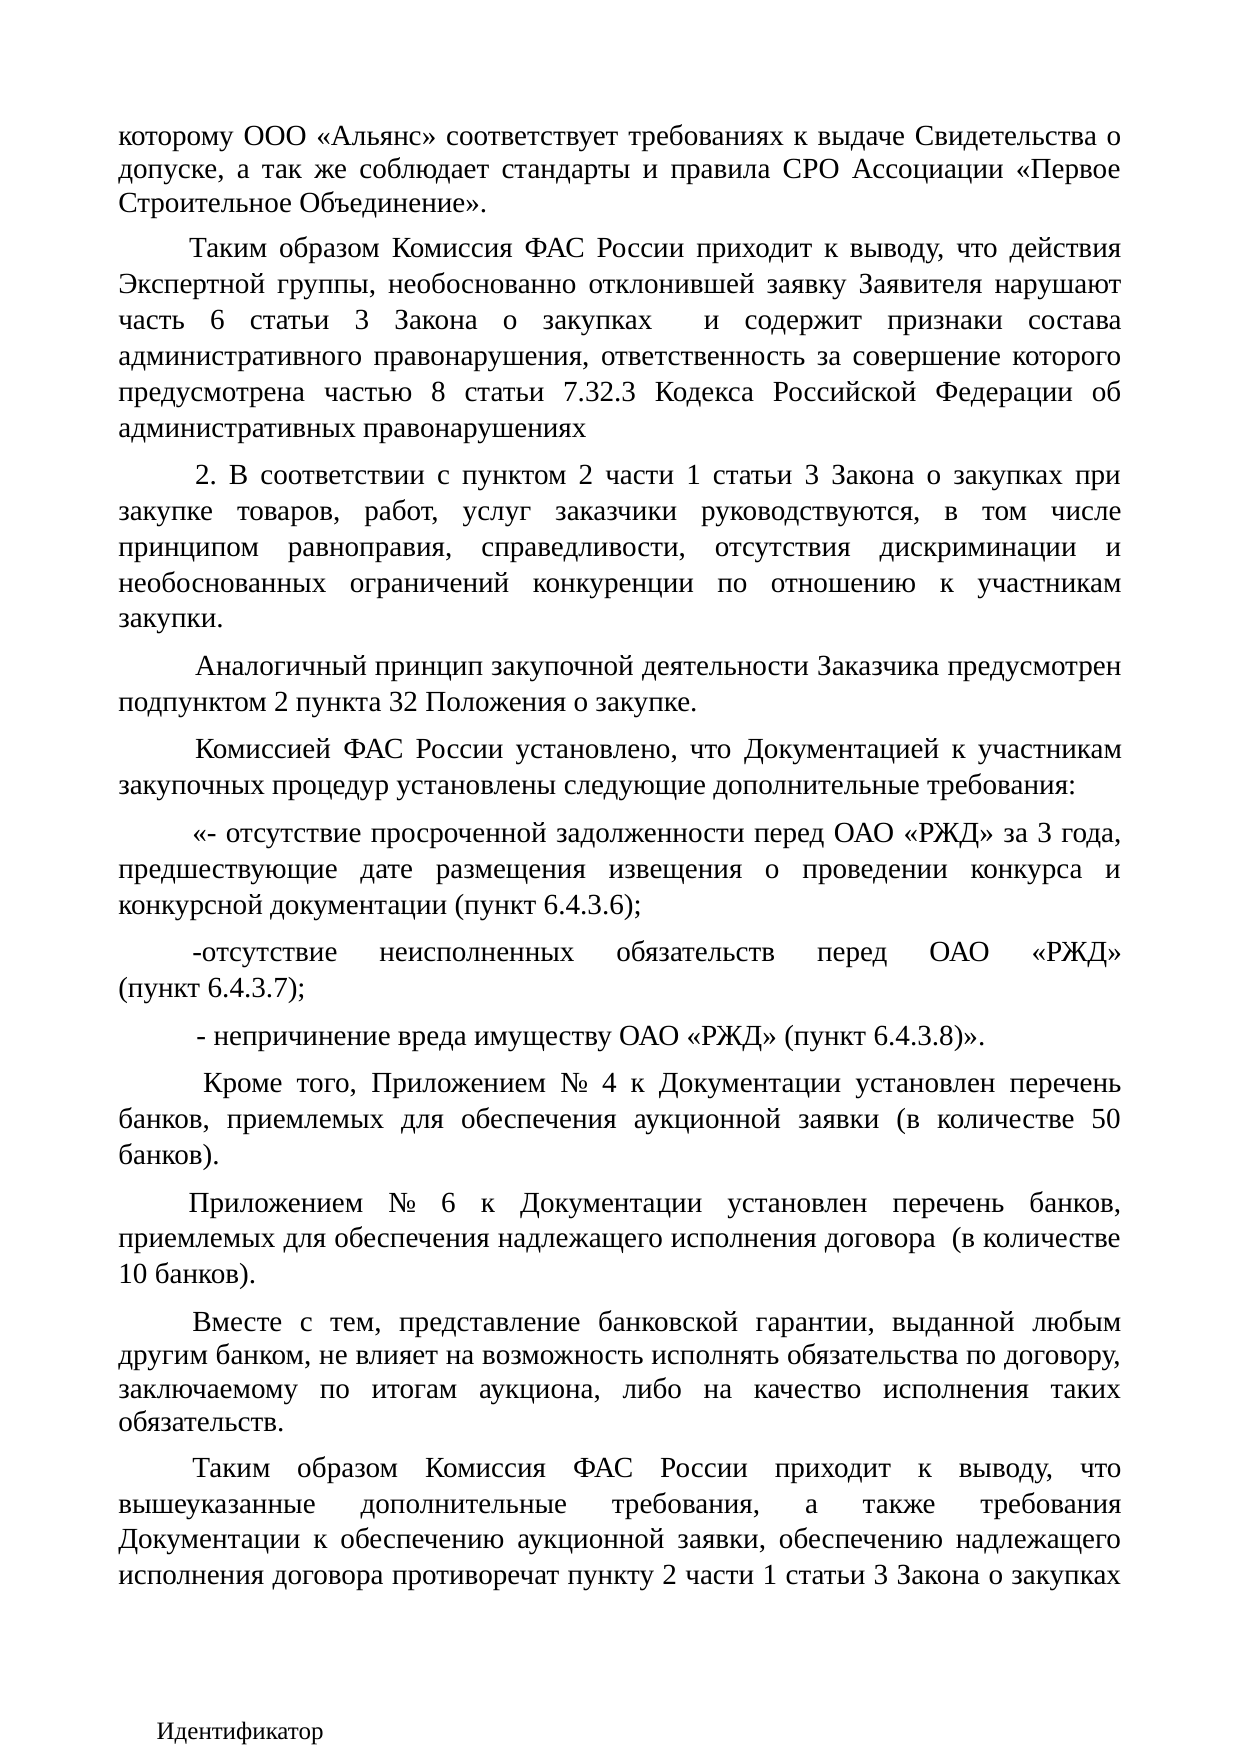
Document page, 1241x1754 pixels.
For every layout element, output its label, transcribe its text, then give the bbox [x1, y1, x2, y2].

list Комиссией ФАС России установлено, что Документацией к участникам закупочных процедур установлены следующие дополнительные требования: [118, 732, 1122, 801]
list -отсутствие неисполненных обязательств перед ОАО «РЖД» (пункт 6.4.3.7); [118, 934, 1122, 1004]
text которому ООО «Альянс» соответствует требованиях к выдаче Свидетельства о допуске, а так же соблюдает стандарты и правила СРО Ассоциации «Первое Строительное Объединение». [118, 118, 1122, 219]
list «- отсутствие просроченной задолженности перед ОАО «РЖД» за 3 года, предшествующие дате размещения извещения о проведении конкурса и конкурсной документации (пункт 6.4.3.6); [118, 815, 1122, 920]
list Таким образом Комиссия ФАС России приходит к выводу, что вышеуказанные дополнительные требования, а также требования Документации к обеспечению аукционной заявки, обеспечению надлежащего исполнения договора противоречат пункту 2 части 1 статьи 3 Закона о закупках [118, 1450, 1122, 1591]
text Таким образом Комиссия ФАС России приходит к выводу, что действия Экспертной группы, необоснованно отклонившей заявку Заявителя нарушают часть 6 статьи 3 Закона о закупках и содержит признаки состава административного правонарушения, ответственность за совершение которого предусмотрена частью 8 статьи 7.32.3 Кодекса Российской Федерации об административных правонарушениях [118, 231, 1122, 443]
list Вместе с тем, представление банковской гарантии, выданной любым другим банком, не влияет на возможность исполнять обязательства по договору, заключаемому по итогам аукциона, либо на качество исполнения таких обязательств. [118, 1304, 1122, 1438]
text - непричинение вреда имуществу ОАО «РЖД» (пункт 6.4.3.8)». [118, 1018, 1122, 1051]
list 2. В соответствии с пунктом 2 части 1 статьи 3 Закона о закупках при закупке товаров, работ, услуг заказчики руководствуются, в том числе принципом равноправия, справедливости, отсутствия дискриминации и необоснованных ограничений конкуренции по отношению к участникам закупки. [118, 457, 1122, 634]
list Аналогичный принцип закупочной деятельности Заказчика предусмотрен подпунктом 2 пункта 32 Положения о закупке. [118, 648, 1122, 718]
list Приложением № 6 к Документации установлен перечень банков, приемлемых для обеспечения надлежащего исполнения договора (в количестве 10 банков). [118, 1185, 1122, 1290]
list Кроме того, Приложением № 4 к Документации установлен перечень банков, приемлемых для обеспечения аукционной заявки (в количестве 50 банков). [118, 1065, 1122, 1171]
